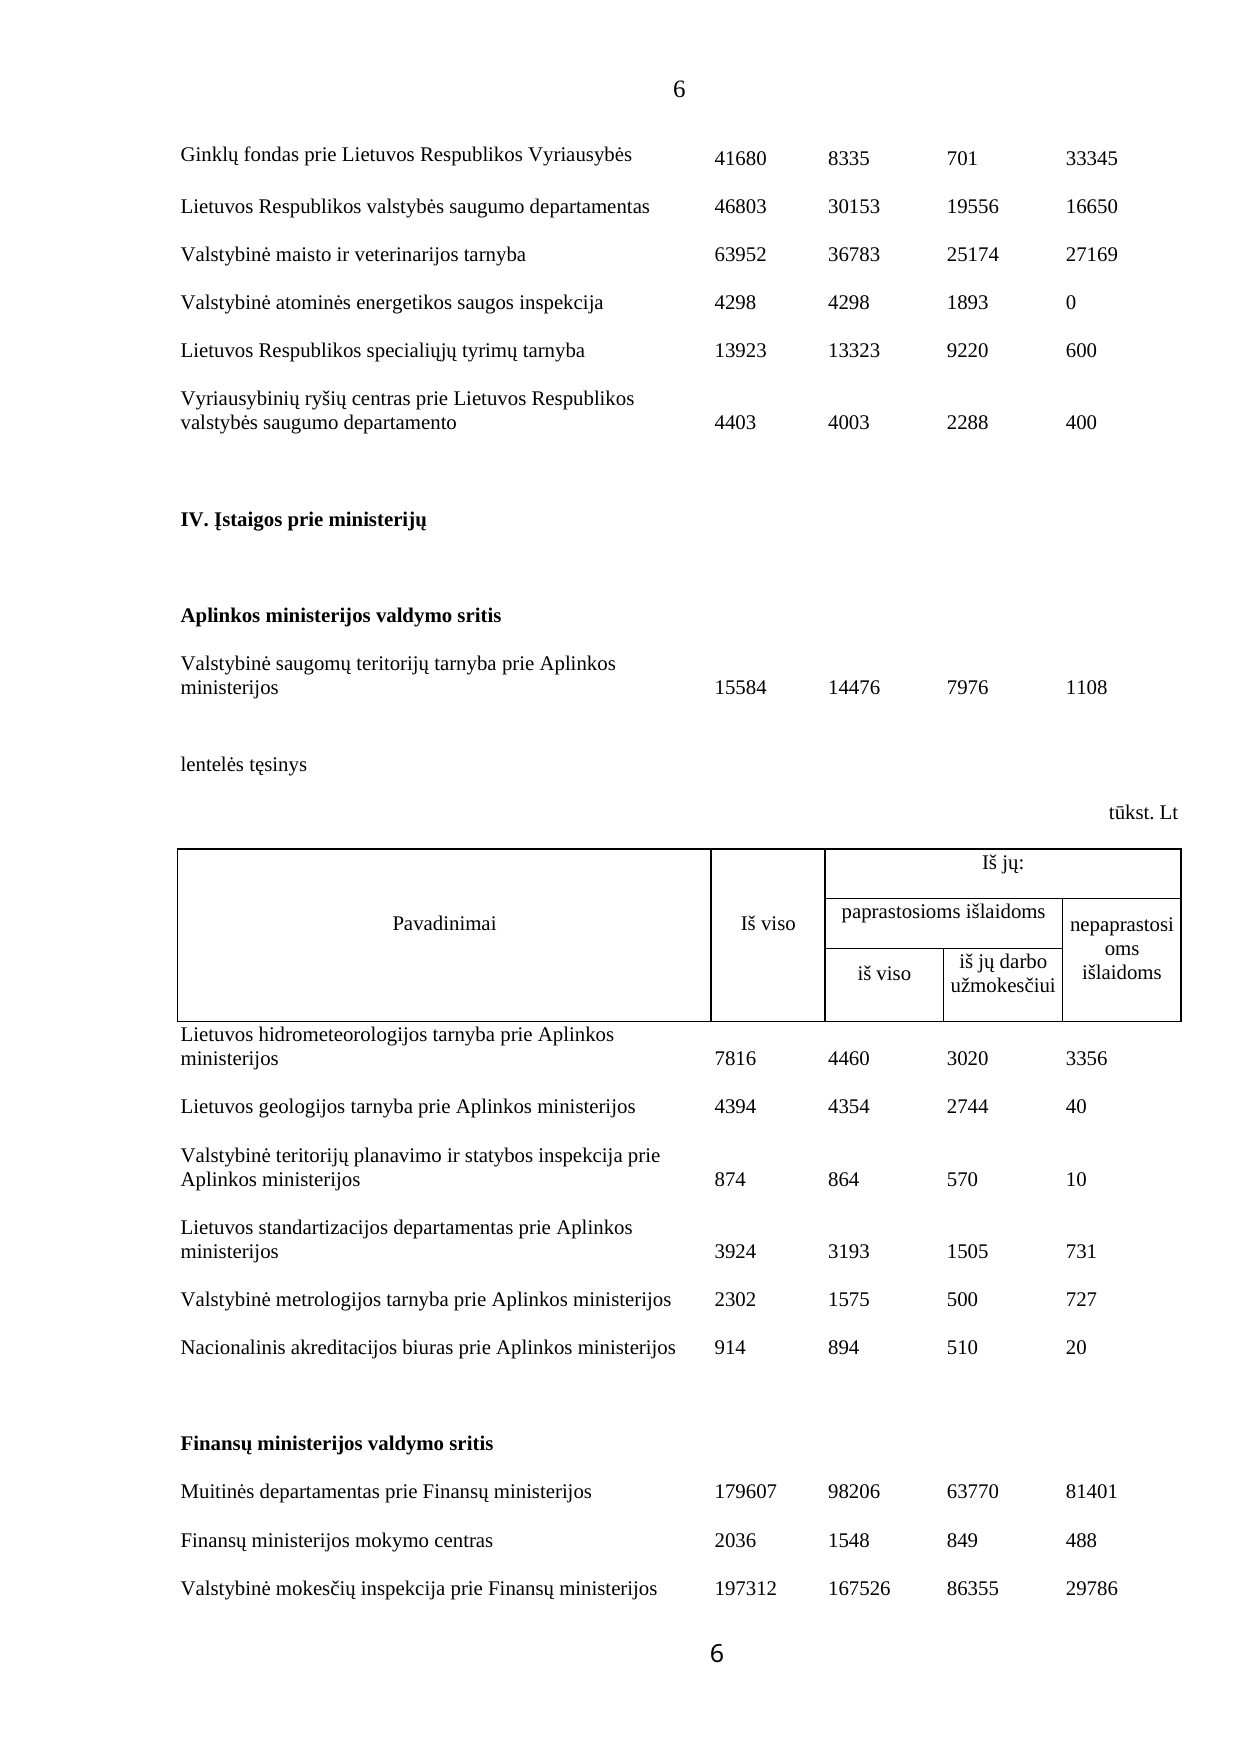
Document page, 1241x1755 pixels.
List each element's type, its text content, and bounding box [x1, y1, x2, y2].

table_cell 500 [944, 1287, 1062, 1335]
table_cell 4394 [711, 1094, 825, 1142]
table_cell 41680 [711, 142, 825, 194]
table_cell 2288 [944, 386, 1062, 458]
table_cell 63952 [711, 242, 825, 290]
table_cell 46803 [711, 194, 825, 242]
table_cell iš viso [826, 949, 943, 1021]
table_cell 864 [825, 1143, 943, 1215]
table_cell paprastosioms išlaidoms [826, 899, 1062, 947]
table_cell Valstybinė mokesčių inspekcija prie Finansų ministerijos [177, 1576, 711, 1624]
table_cell 4003 [825, 386, 943, 458]
table_cell 33345 [1063, 142, 1181, 194]
table_cell 19556 [944, 194, 1062, 242]
table_cell [944, 555, 1062, 603]
table_cell 400 [1063, 386, 1181, 458]
table_cell [944, 458, 1062, 506]
table_cell [825, 506, 943, 554]
table_cell 3356 [1063, 1022, 1181, 1094]
table_cell 8335 [825, 142, 943, 194]
table_cell 731 [1063, 1215, 1181, 1287]
table_cell nepaprastosioms išlaidoms [1063, 899, 1180, 1021]
table_cell [177, 458, 711, 506]
table_cell Lietuvos Respublikos specialiųjų tyrimų tarnyba [177, 338, 711, 386]
table_cell 3924 [711, 1215, 825, 1287]
table_cell Lietuvos hidrometeorologijos tarnyba prie Aplinkos ministerijos [177, 1022, 711, 1094]
table_header lentelės tęsinys tūkst. Lt [177, 752, 1181, 848]
table_cell 2036 [711, 1528, 825, 1576]
table_cell [1063, 555, 1181, 603]
table_cell [1063, 1383, 1181, 1431]
table_cell [177, 1383, 711, 1431]
table_cell 874 [711, 1143, 825, 1215]
table_cell 1548 [825, 1528, 943, 1576]
table_cell 701 [944, 142, 1062, 194]
table_cell 600 [1063, 338, 1181, 386]
table_cell 14476 [825, 651, 943, 723]
table_cell Nacionalinis akreditacijos biuras prie Aplinkos ministerijos [177, 1335, 711, 1383]
table_cell Valstybinė metrologijos tarnyba prie Aplinkos ministerijos [177, 1287, 711, 1335]
table_cell Finansų ministerijos mokymo centras [177, 1528, 711, 1576]
table_cell Lietuvos geologijos tarnyba prie Aplinkos ministerijos [177, 1094, 711, 1142]
table_cell [1063, 506, 1181, 554]
table_cell Lietuvos Respublikos valstybės saugumo departamentas [177, 194, 711, 242]
table_cell [177, 555, 711, 603]
table_cell Valstybinė atominės energetikos saugos inspekcija [177, 290, 711, 338]
table_cell [944, 506, 1062, 554]
table_cell Finansų ministerijos valdymo sritis [177, 1431, 711, 1479]
table_cell Ginklų fondas prie Lietuvos Respublikos Vyriausybės [177, 142, 711, 194]
table_cell 13923 [711, 338, 825, 386]
table_cell 488 [1063, 1528, 1181, 1576]
table_cell [711, 1383, 825, 1431]
table_cell [177, 118, 711, 142]
table_cell Vyriausybinių ryšių centras prie Lietuvos Respublikos valstybės saugumo departamento [177, 386, 711, 458]
table_cell 40 [1063, 1094, 1181, 1142]
table_cell [711, 458, 825, 506]
table_cell 1893 [944, 290, 1062, 338]
table_cell [1063, 118, 1181, 142]
table_cell [944, 1383, 1062, 1431]
table_cell 849 [944, 1528, 1062, 1576]
table_cell 7816 [711, 1022, 825, 1094]
table_cell [1063, 458, 1181, 506]
table_cell [825, 603, 943, 651]
table_cell Lietuvos standartizacijos departamentas prie Aplinkos ministerijos [177, 1215, 711, 1287]
table_cell 2302 [711, 1287, 825, 1335]
table_cell 16650 [1063, 194, 1181, 242]
table_cell [944, 603, 1062, 651]
table_cell 1575 [825, 1287, 943, 1335]
table_cell Valstybinė maisto ir veterinarijos tarnyba [177, 242, 711, 290]
table_cell Aplinkos ministerijos valdymo sritis [177, 603, 711, 651]
table_cell [825, 555, 943, 603]
table_cell 510 [944, 1335, 1062, 1383]
table_cell [711, 603, 825, 651]
table_cell 25174 [944, 242, 1062, 290]
table_cell 30153 [825, 194, 943, 242]
table_cell 3020 [944, 1022, 1062, 1094]
table_cell 7976 [944, 651, 1062, 723]
table_cell Iš viso [712, 850, 824, 1021]
table_cell 20 [1063, 1335, 1181, 1383]
table_cell [711, 555, 825, 603]
table_cell 179607 [711, 1479, 825, 1527]
table_cell [825, 1383, 943, 1431]
table_cell Muitinės departamentas prie Finansų ministerijos [177, 1479, 711, 1527]
table_cell 894 [825, 1335, 943, 1383]
table_cell [711, 1431, 825, 1479]
table_cell IV. Įstaigos prie ministerijų [177, 506, 711, 554]
table_cell 1505 [944, 1215, 1062, 1287]
table_cell 86355 [944, 1576, 1062, 1624]
table_cell [944, 1431, 1062, 1479]
table_cell 0 [1063, 290, 1181, 338]
table_cell 4460 [825, 1022, 943, 1094]
table_cell Pavadinimai [178, 850, 710, 1021]
table_cell [944, 118, 1062, 142]
table_cell [825, 118, 943, 142]
table_cell 570 [944, 1143, 1062, 1215]
table_cell [825, 1431, 943, 1479]
table_cell [1063, 603, 1181, 651]
table_cell 29786 [1063, 1576, 1181, 1624]
table_cell 914 [711, 1335, 825, 1383]
table_cell 15584 [711, 651, 825, 723]
table_cell Valstybinė teritorijų planavimo ir statybos inspekcija prie Aplinkos ministerijos [177, 1143, 711, 1215]
table_cell 4403 [711, 386, 825, 458]
table_cell iš jų darbo užmokesčiui [944, 949, 1062, 1021]
table_cell 3193 [825, 1215, 943, 1287]
table_cell 13323 [825, 338, 943, 386]
table_cell 1108 [1063, 651, 1181, 723]
table_cell [825, 458, 943, 506]
table_cell 727 [1063, 1287, 1181, 1335]
table_cell 2744 [944, 1094, 1062, 1142]
table_cell 27169 [1063, 242, 1181, 290]
table_cell [711, 506, 825, 554]
table_cell 197312 [711, 1576, 825, 1624]
table_cell 4298 [711, 290, 825, 338]
table_cell 10 [1063, 1143, 1181, 1215]
table_cell 167526 [825, 1576, 943, 1624]
table_cell 4298 [825, 290, 943, 338]
table_cell 81401 [1063, 1479, 1181, 1527]
table_cell Valstybinė saugomų teritorijų tarnyba prie Aplinkos ministerijos [177, 651, 711, 723]
table_cell 63770 [944, 1479, 1062, 1527]
table_cell 9220 [944, 338, 1062, 386]
table_cell 4354 [825, 1094, 943, 1142]
table_cell Iš jų: [826, 850, 1180, 898]
table_cell 36783 [825, 242, 943, 290]
table_cell 98206 [825, 1479, 943, 1527]
table_cell [711, 118, 825, 142]
table_cell [1063, 1431, 1181, 1479]
